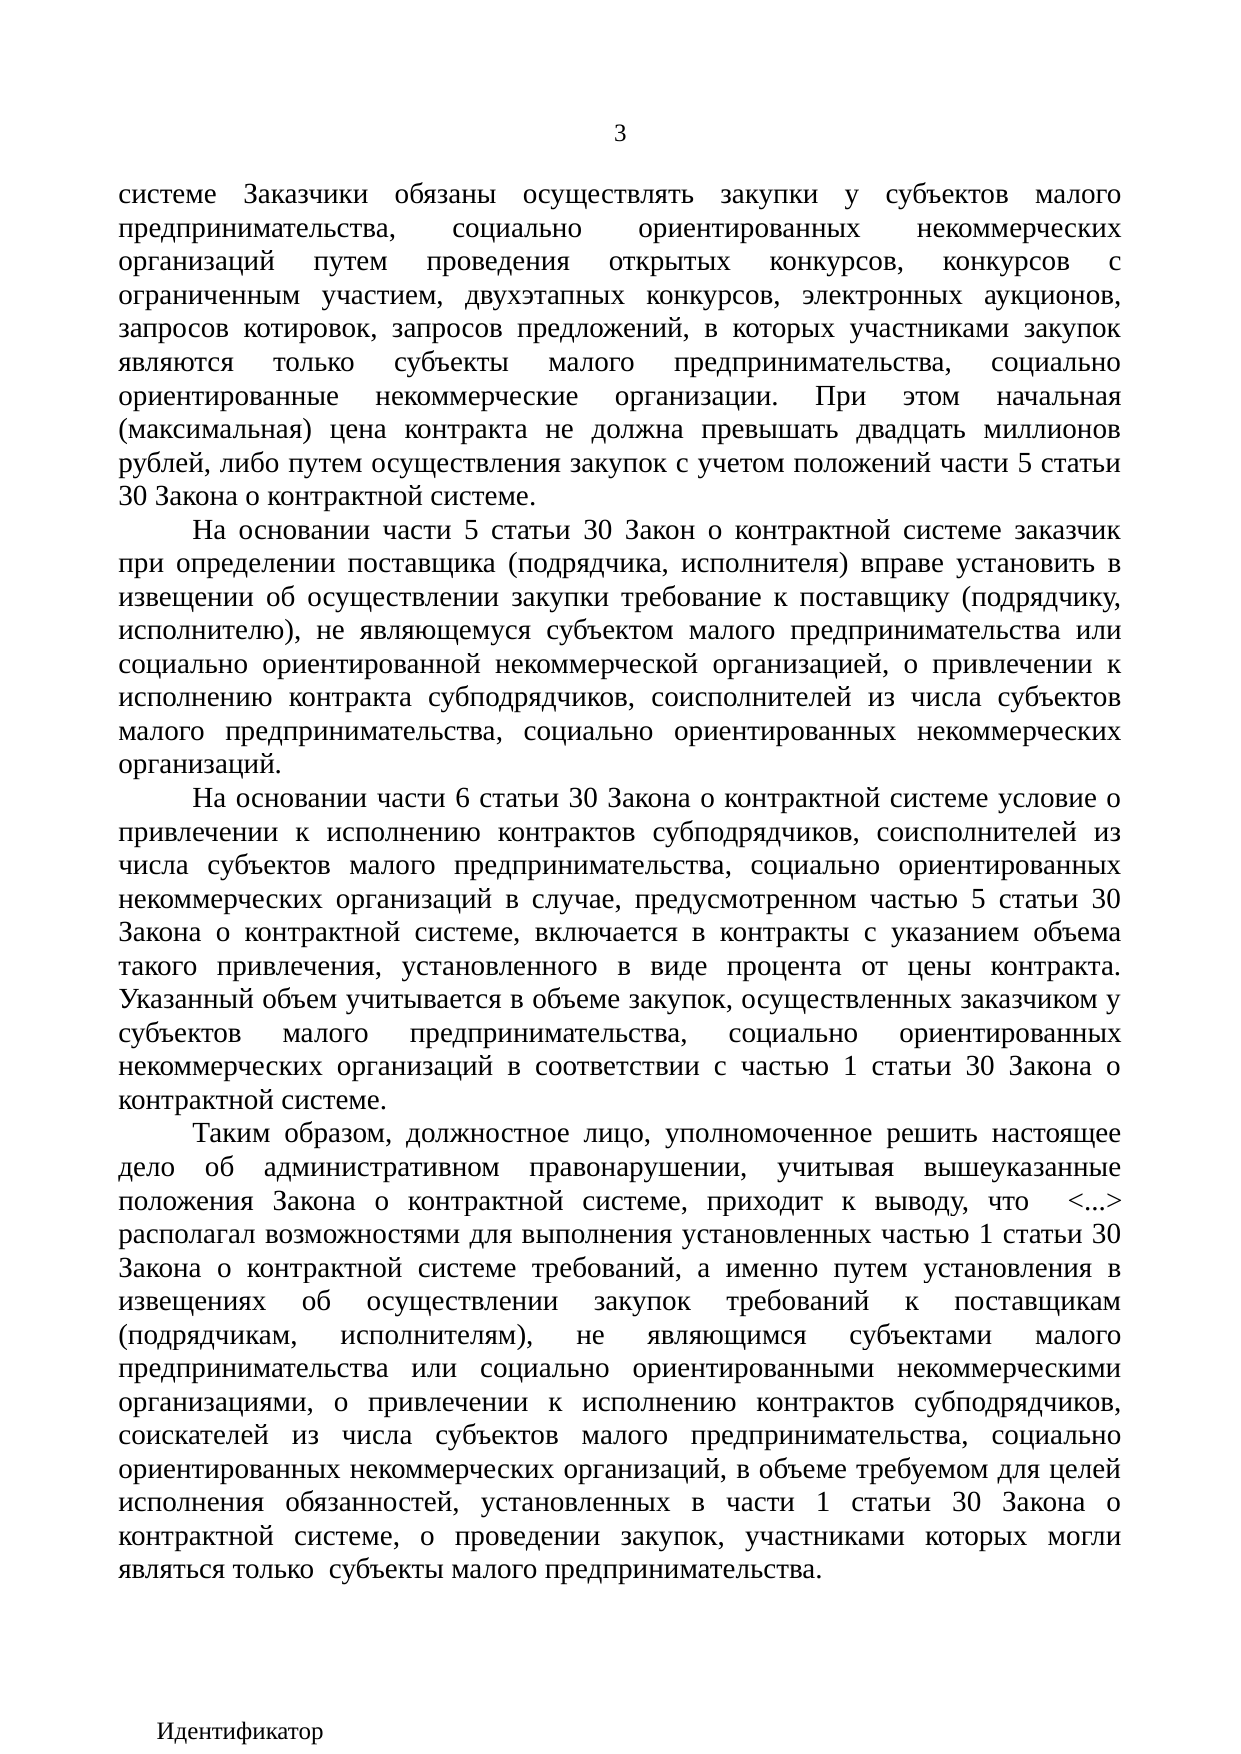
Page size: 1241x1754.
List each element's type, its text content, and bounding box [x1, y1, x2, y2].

text Таким образом, должностное лицо, уполномоченное решить настоящее дело об административном правонарушении, учитывая вышеуказанные положения Закона о контрактной системе, приходит к выводу, что <...> располагал возможностями для выполнения установленных частью 1 статьи 30 Закона о контрактной системе требований, а именно путем установления в извещениях об осуществлении закупок требований к поставщикам (подрядчикам, исполнителям), не являющимся субъектами малого предпринимательства или социально ориентированными некоммерческими организациями, о привлечении к исполнению контрактов субподрядчиков, соискателей из числа субъектов малого предпринимательства, социально ориентированных некоммерческих организаций, в объеме требуемом для целей исполнения обязанностей, установленных в части 1 статьи 30 Закона о контрактной системе, о проведении закупок, участниками которых могли являться только субъекты малого предпринимательства. [118, 1116, 1122, 1585]
text На основании части 5 статьи 30 Закон о контрактной системе заказчик при определении поставщика (подрядчика, исполнителя) вправе установить в извещении об осуществлении закупки требование к поставщику (подрядчику, исполнителю), не являющемуся субъектом малого предпринимательства или социально ориентированной некоммерческой организацией, о привлечении к исполнению контракта субподрядчиков, соисполнителей из числа субъектов малого предпринимательства, социально ориентированных некоммерческих организаций. [118, 512, 1122, 780]
text На основании части 6 статьи 30 Закона о контрактной системе условие о привлечении к исполнению контрактов субподрядчиков, соисполнителей из числа субъектов малого предпринимательства, социально ориентированных некоммерческих организаций в случае, предусмотренном частью 5 статьи 30 Закона о контрактной системе, включается в контракты с указанием объема такого привлечения, установленного в виде процента от цены контракта. Указанный объем учитывается в объеме закупок, осуществленных заказчиком у субъектов малого предпринимательства, социально ориентированных некоммерческих организаций в соответствии с частью 1 статьи 30 Закона о контрактной системе. [118, 780, 1122, 1116]
text системе Заказчики обязаны осуществлять закупки у субъектов малого предпринимательства, социально ориентированных некоммерческих организаций путем проведения открытых конкурсов, конкурсов с ограниченным участием, двухэтапных конкурсов, электронных аукционов, запросов котировок, запросов предложений, в которых участниками закупок являются только субъекты малого предпринимательства, социально ориентированные некоммерческие организации. При этом начальная (максимальная) цена контракта не должна превышать двадцать миллионов рублей, либо путем осуществления закупок с учетом положений части 5 статьи 30 Закона о контрактной системе. [118, 176, 1122, 512]
